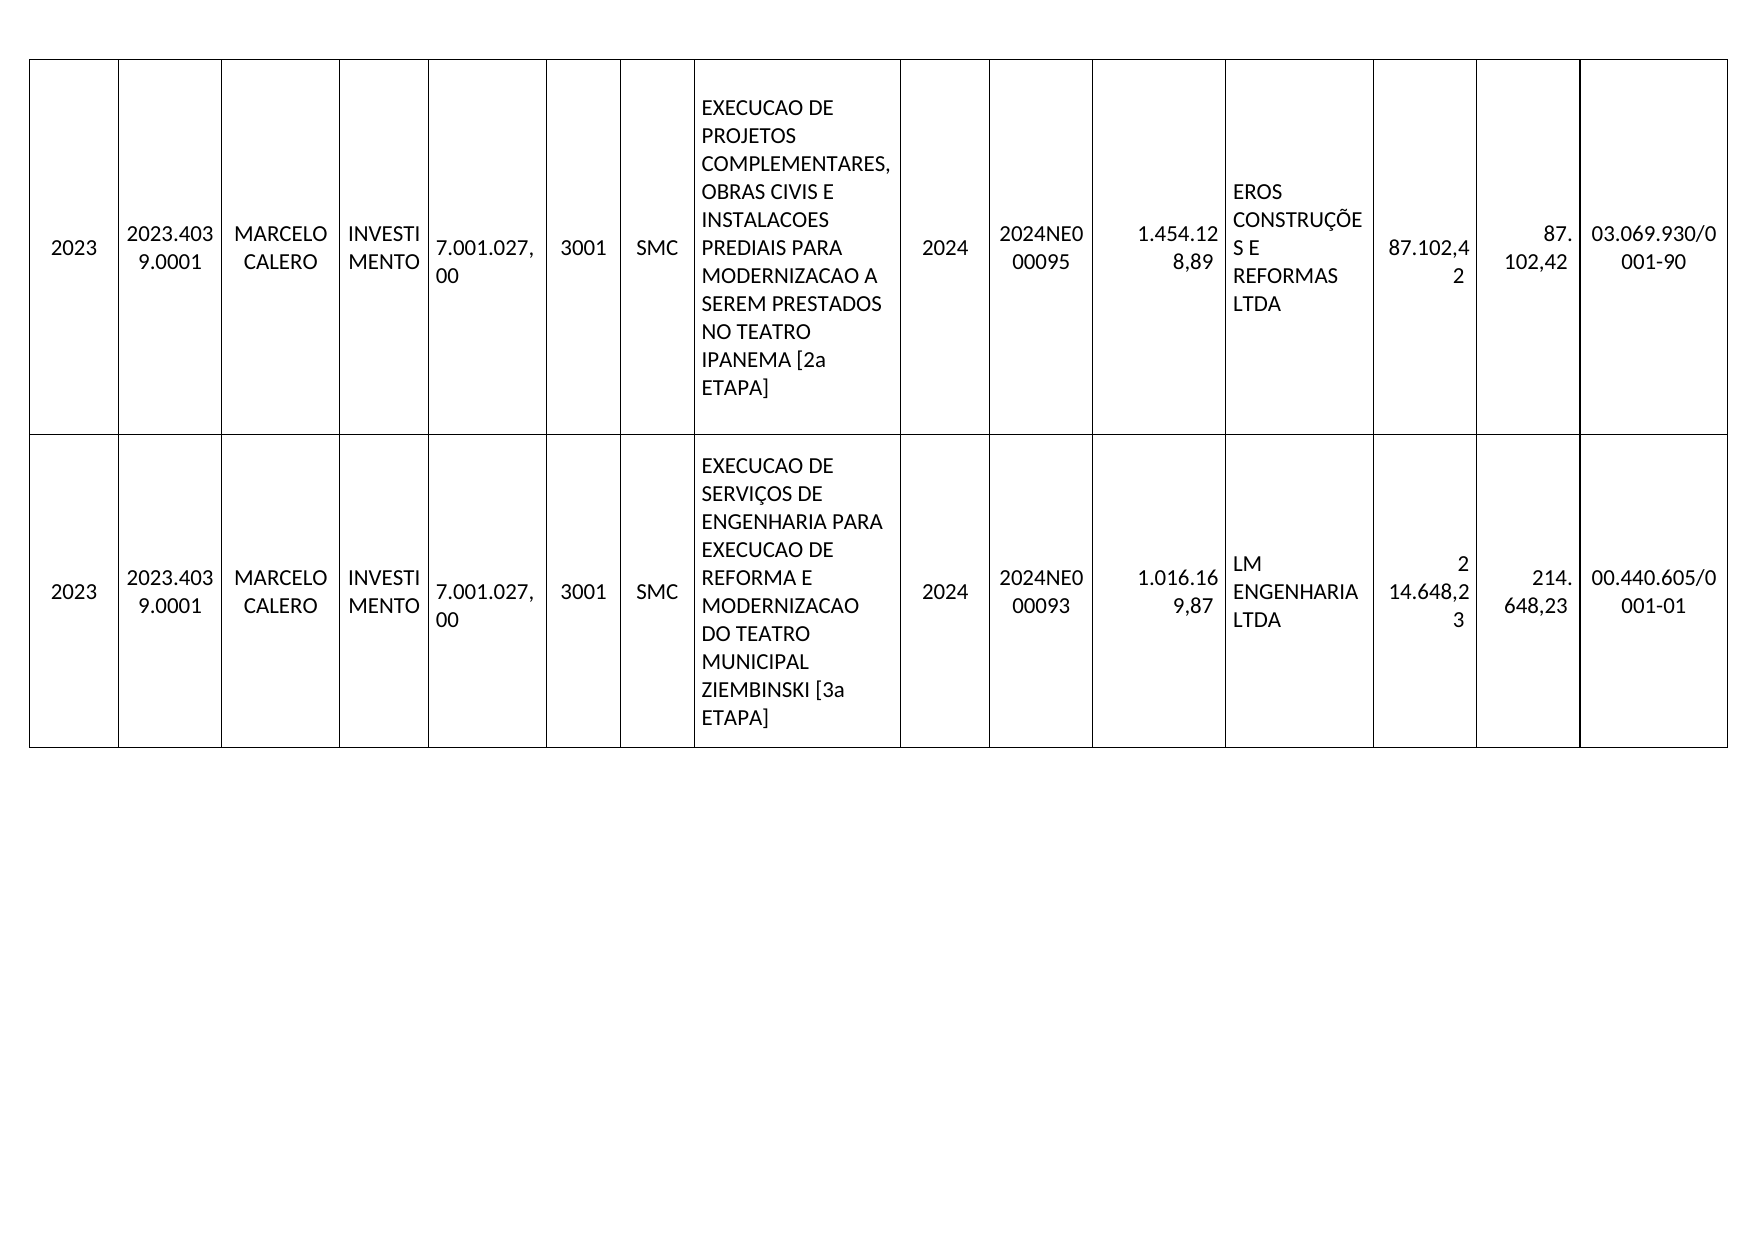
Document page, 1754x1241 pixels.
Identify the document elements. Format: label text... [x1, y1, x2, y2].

table_cell INVESTIMENTO [340, 60, 428, 434]
table_cell SMC [621, 435, 694, 747]
table_cell INVESTIMENTO [340, 435, 428, 747]
table_cell 7.001.027,00 [429, 435, 546, 747]
table_cell 87.102,42 [1374, 60, 1476, 434]
table_cell 2023 [30, 60, 118, 434]
table_cell 2024 [901, 435, 989, 747]
table_cell 1.454.128,89 [1093, 60, 1225, 434]
table_cell 2024NE000095 [990, 60, 1092, 434]
table_cell 2024NE000093 [990, 435, 1092, 747]
table_cell EXECUCAO DE SERVIÇOS DE ENGENHARIA PARA EXECUCAO DE REFORMA E MODERNIZACAO DO TEATRO MUNICIPAL ZIEMBINSKI [3a ETAPA] [695, 435, 900, 747]
table_cell 3001 [547, 60, 620, 434]
table_cell 1.016.169,87 [1093, 435, 1225, 747]
table_cell 00.440.605/0001-01 [1581, 435, 1727, 747]
table_cell 214.648,23 [1374, 435, 1476, 747]
table_cell 87.102,42 [1477, 60, 1579, 434]
table_cell SMC [621, 60, 694, 434]
table_cell 3001 [547, 435, 620, 747]
table_cell 03.069.930/0001-90 [1581, 60, 1727, 434]
table_cell 2023.4039.0001 [119, 435, 221, 747]
table_cell EXECUCAO DE PROJETOS COMPLEMENTARES, OBRAS CIVIS E INSTALACOES PREDIAIS PARA MODERNIZACAO A SEREM PRESTADOS NO TEATRO IPANEMA [2a ETAPA] [695, 60, 900, 434]
table_cell MARCELO CALERO [222, 435, 339, 747]
table_cell 214.648,23 [1477, 435, 1579, 747]
table_cell EROS CONSTRUÇÕES E REFORMAS LTDA [1226, 60, 1373, 434]
table_cell 2023.4039.0001 [119, 60, 221, 434]
table_cell 7.001.027,00 [429, 60, 546, 434]
table_cell MARCELO CALERO [222, 60, 339, 434]
table_cell 2024 [901, 60, 989, 434]
table_cell LM ENGENHARIA LTDA [1226, 435, 1373, 747]
table_cell 2023 [30, 435, 118, 747]
